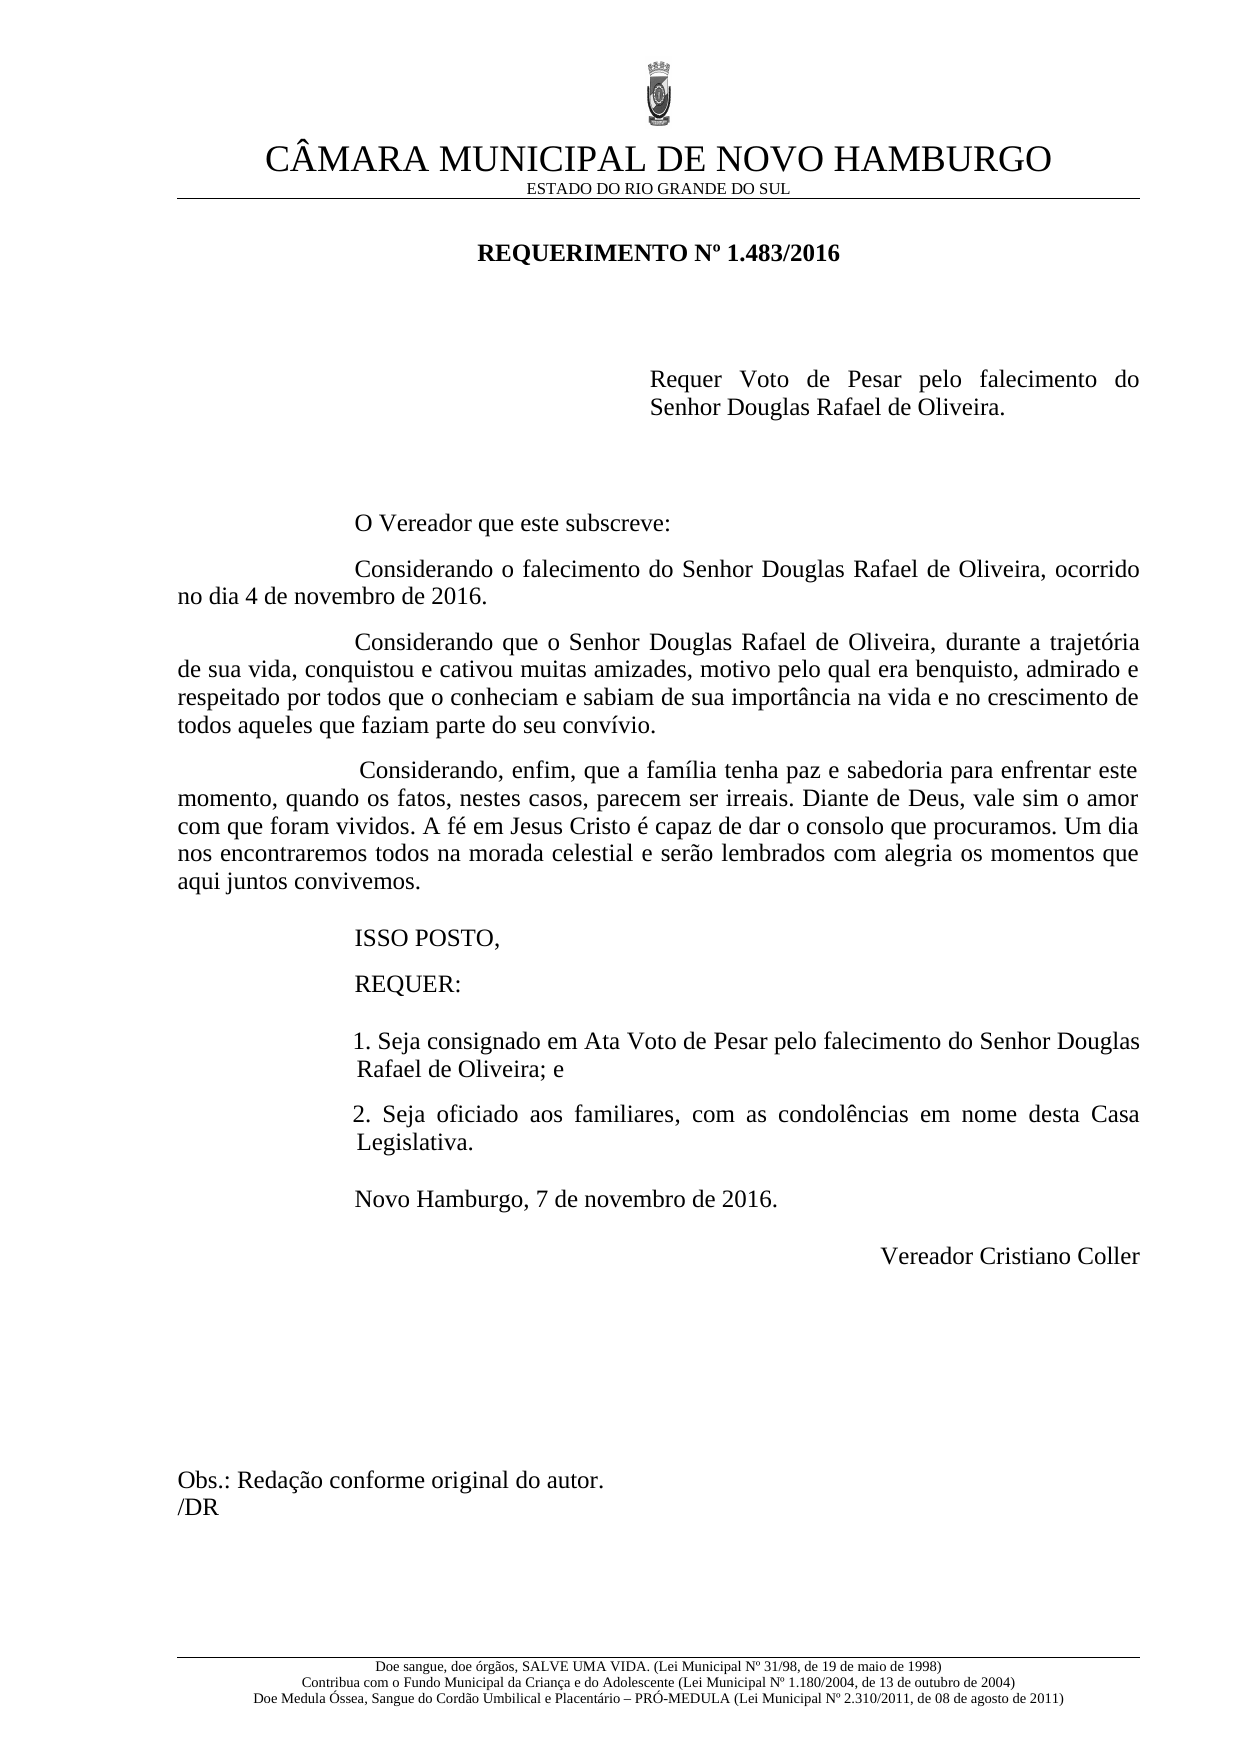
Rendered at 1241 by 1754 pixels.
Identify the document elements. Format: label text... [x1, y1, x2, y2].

text /DR [177, 1493, 1140, 1521]
text REQUER: [177, 970, 1140, 998]
text Considerando o falecimento do Senhor Douglas Rafael de Oliveira, ocorrido no dia 4 de novembro de 2016. [177, 555, 1140, 610]
text Novo Hamburgo, 7 de novembro de 2016. [177, 1185, 1140, 1213]
text Requer Voto de Pesar pelo falecimento do Senhor Douglas Rafael de Oliveira. [649, 365, 1140, 421]
text 1. Seja consignado em Ata Voto de Pesar pelo falecimento do Senhor Douglas Rafael de Oliveira; e [352, 1027, 1140, 1082]
text Considerando que o Senhor Douglas Rafael de Oliveira, durante a trajetória de sua vida, conquistou e cativou muitas amizades, motivo pelo qual era benquisto, admirado e respeitado por todos que o conheciam e sabiam de sua importância na vida e no crescimento de todos aqueles que faziam parte do seu convívio. [177, 628, 1140, 739]
title REQUERIMENTO Nº 1.483/2016 [177, 239, 1140, 266]
text Vereador Cristiano Coller [177, 1242, 1140, 1270]
text O Vereador que este subscreve: [177, 509, 1140, 537]
text 2. Seja oficiado aos familiares, com as condolências em nome desta Casa Legislativa. [352, 1100, 1140, 1156]
text Considerando, enfim, que a família tenha paz e sabedoria para enfrentar este momento, quando os fatos, nestes casos, parecem ser irreais. Diante de Deus, vale sim o amor com que foram vividos. A fé em Jesus Cristo é capaz de dar o consolo que procuramos. Um dia nos encontraremos todos na morada celestial e serão lembrados com alegria os momentos que aqui juntos convivemos. [177, 756, 1140, 895]
text ISSO POSTO, [177, 924, 1140, 952]
text Obs.: Redação conforme original do autor. [177, 1466, 1140, 1493]
